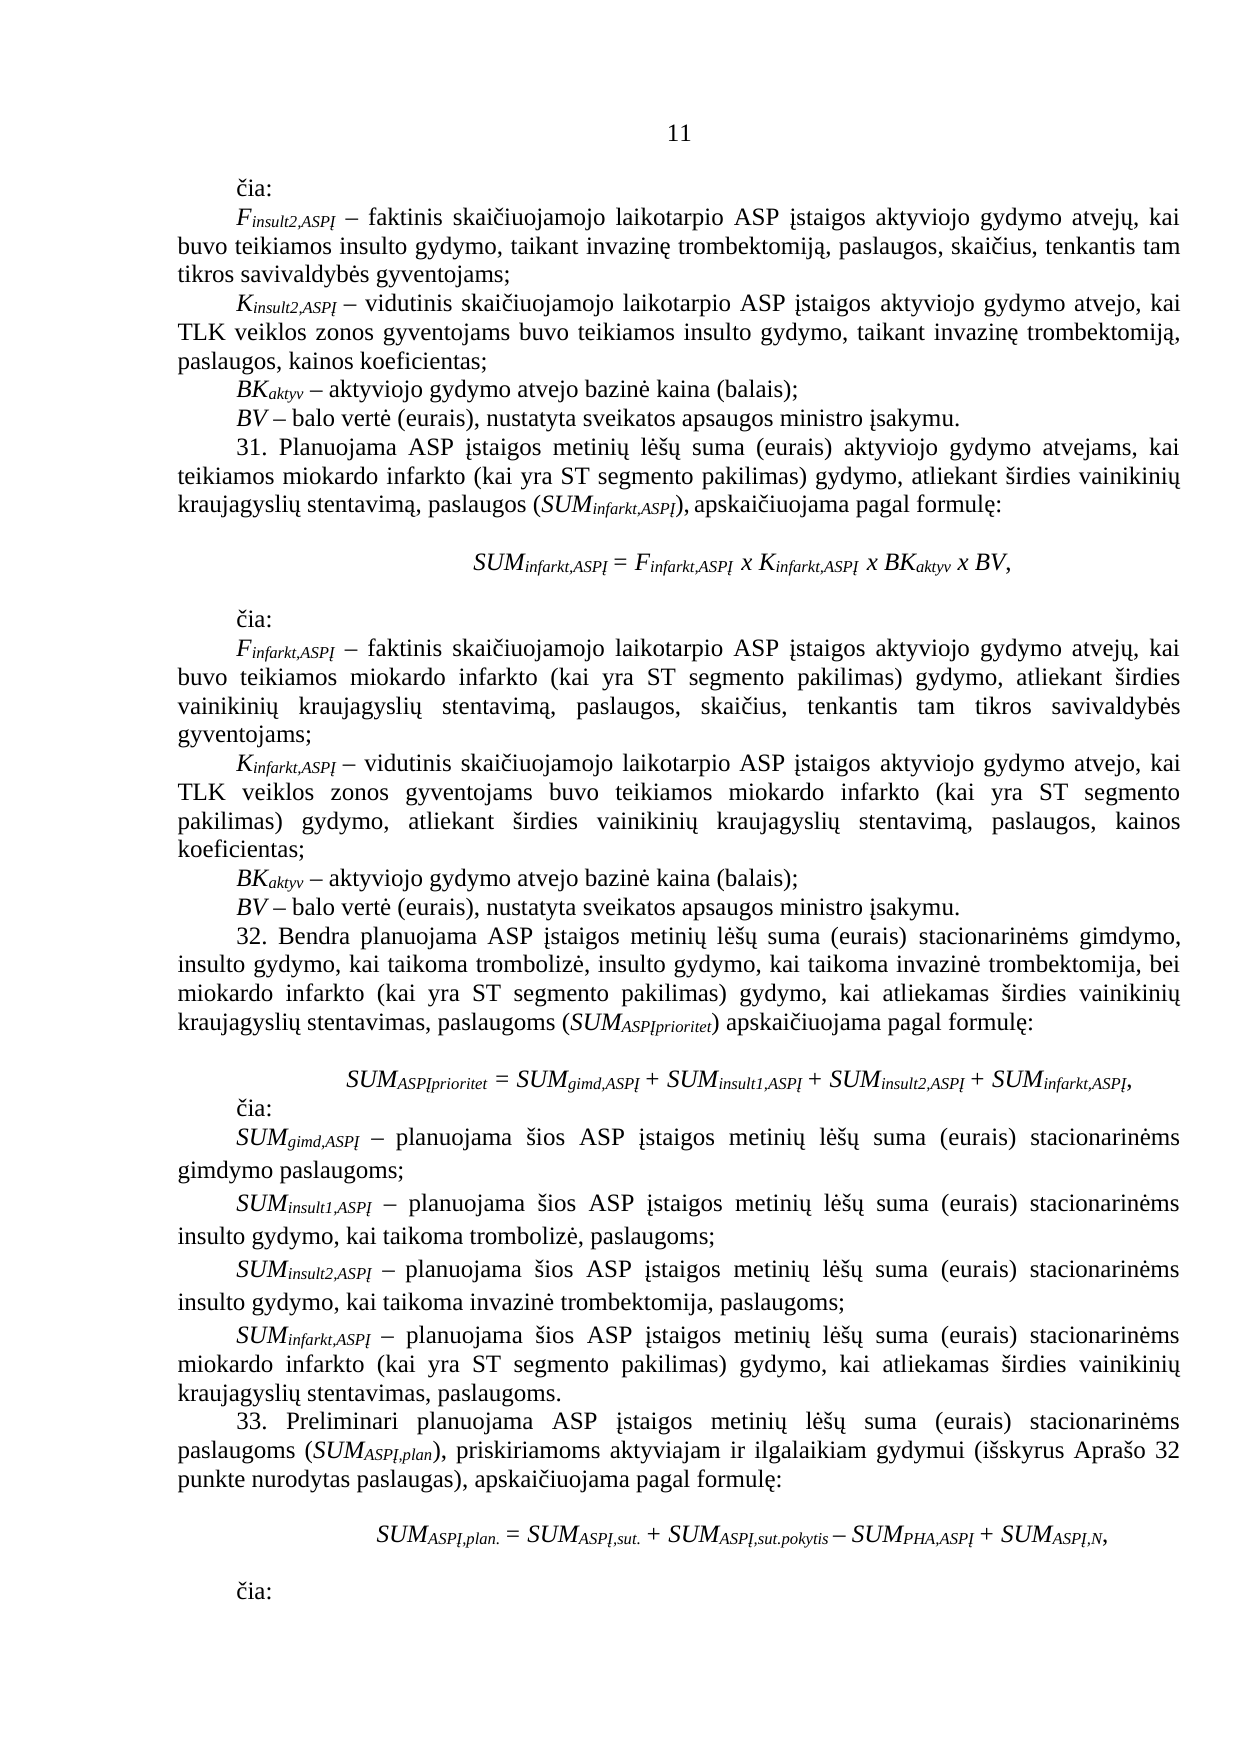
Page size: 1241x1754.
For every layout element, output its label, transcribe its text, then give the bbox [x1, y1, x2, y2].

text SUMASPĮ,plan. = SUMASPĮ,sut. + SUMASPĮ,sut.pokytis – SUMPHA,ASPĮ + SUMASPĮ,N, [303, 1519, 1181, 1548]
text BKaktyv – aktyviojo gydymo atvejo bazinė kaina (balais); [177, 374, 1181, 403]
text 33. Preliminari planuojama ASP įstaigos metinių lėšų suma (eurais) stacionarinėms paslaugoms (SUMASPĮ,plan), priskiriamoms aktyviajam ir ilgalaikiam gydymui (išskyrus Aprašo 32 punkte nurodytas paslaugas), apskaičiuojama pagal formulę: [177, 1406, 1181, 1493]
text čia: [236, 604, 1181, 633]
text Finfarkt,ASPĮ – faktinis skaičiuojamojo laikotarpio ASP įstaigos aktyviojo gydymo atvejų, kai buvo teikiamos miokardo infarkto (kai yra ST segmento pakilimas) gydymo, atliekant širdies vainikinių kraujagyslių stentavimą, paslaugos, skaičius, tenkantis tam tikros savivaldybės gyventojams; [177, 633, 1181, 748]
text Kinfarkt,ASPĮ – vidutinis skaičiuojamojo laikotarpio ASP įstaigos aktyviojo gydymo atvejo, kai TLK veiklos zonos gyventojams buvo teikiamos miokardo infarkto (kai yra ST segmento pakilimas) gydymo, atliekant širdies vainikinių kraujagyslių stentavimą, paslaugos, kainos koeficientas; [177, 748, 1181, 863]
text Kinsult2,ASPĮ – vidutinis skaičiuojamojo laikotarpio ASP įstaigos aktyviojo gydymo atvejo, kai TLK veiklos zonos gyventojams buvo teikiamos insulto gydymo, taikant invazinę trombektomiją, paslaugos, kainos koeficientas; [177, 288, 1181, 374]
text čia: [236, 1576, 1181, 1605]
text BV – balo vertė (eurais), nustatyta sveikatos apsaugos ministro įsakymu. [177, 403, 1181, 432]
text SUMinfarkt,ASPĮ – planuojama šios ASP įstaigos metinių lėšų suma (eurais) stacionarinėms miokardo infarkto (kai yra ST segmento pakilimas) gydymo, kai atliekamas širdies vainikinių kraujagyslių stentavimas, paslaugoms. [177, 1320, 1181, 1406]
text SUMinfarkt,ASPĮ = Finfarkt,ASPĮ x Kinfarkt,ASPĮ x BKaktyv x BV, [303, 547, 1181, 576]
text SUMgimd,ASPĮ – planuojama šios ASP įstaigos metinių lėšų suma (eurais) stacionarinėms gimdymo paslaugoms; [177, 1122, 1181, 1184]
text čia: [236, 1093, 1181, 1122]
text BV – balo vertė (eurais), nustatyta sveikatos apsaugos ministro įsakymu. [177, 892, 1181, 921]
text čia: [236, 173, 1181, 202]
text SUMinsult1,ASPĮ – planuojama šios ASP įstaigos metinių lėšų suma (eurais) stacionarinėms insulto gydymo, kai taikoma trombolizė, paslaugoms; [177, 1188, 1181, 1250]
text 32. Bendra planuojama ASP įstaigos metinių lėšų suma (eurais) stacionarinėms gimdymo, insulto gydymo, kai taikoma trombolizė, insulto gydymo, kai taikoma invazinė trombektomija, bei miokardo infarkto (kai yra ST segmento pakilimas) gydymo, kai atliekamas širdies vainikinių kraujagyslių stentavimas, paslaugoms (SUMASPĮprioritet) apskaičiuojama pagal formulę: [177, 921, 1181, 1036]
text SUMinsult2,ASPĮ – planuojama šios ASP įstaigos metinių lėšų suma (eurais) stacionarinėms insulto gydymo, kai taikoma invazinė trombektomija, paslaugoms; [177, 1254, 1181, 1316]
text SUMASPĮprioritet = SUMgimd,ASPĮ + SUMinsult1,ASPĮ + SUMinsult2,ASPĮ + SUMinfarkt,ASPĮ, [303, 1064, 1181, 1093]
text Finsult2,ASPĮ – faktinis skaičiuojamojo laikotarpio ASP įstaigos aktyviojo gydymo atvejų, kai buvo teikiamos insulto gydymo, taikant invazinę trombektomiją, paslaugos, skaičius, tenkantis tam tikros savivaldybės gyventojams; [177, 202, 1181, 288]
text BKaktyv – aktyviojo gydymo atvejo bazinė kaina (balais); [177, 863, 1181, 892]
text 31. Planuojama ASP įstaigos metinių lėšų suma (eurais) aktyviojo gydymo atvejams, kai teikiamos miokardo infarkto (kai yra ST segmento pakilimas) gydymo, atliekant širdies vainikinių kraujagyslių stentavimą, paslaugos (SUMinfarkt,ASPĮ), apskaičiuojama pagal formulę: [177, 432, 1181, 518]
